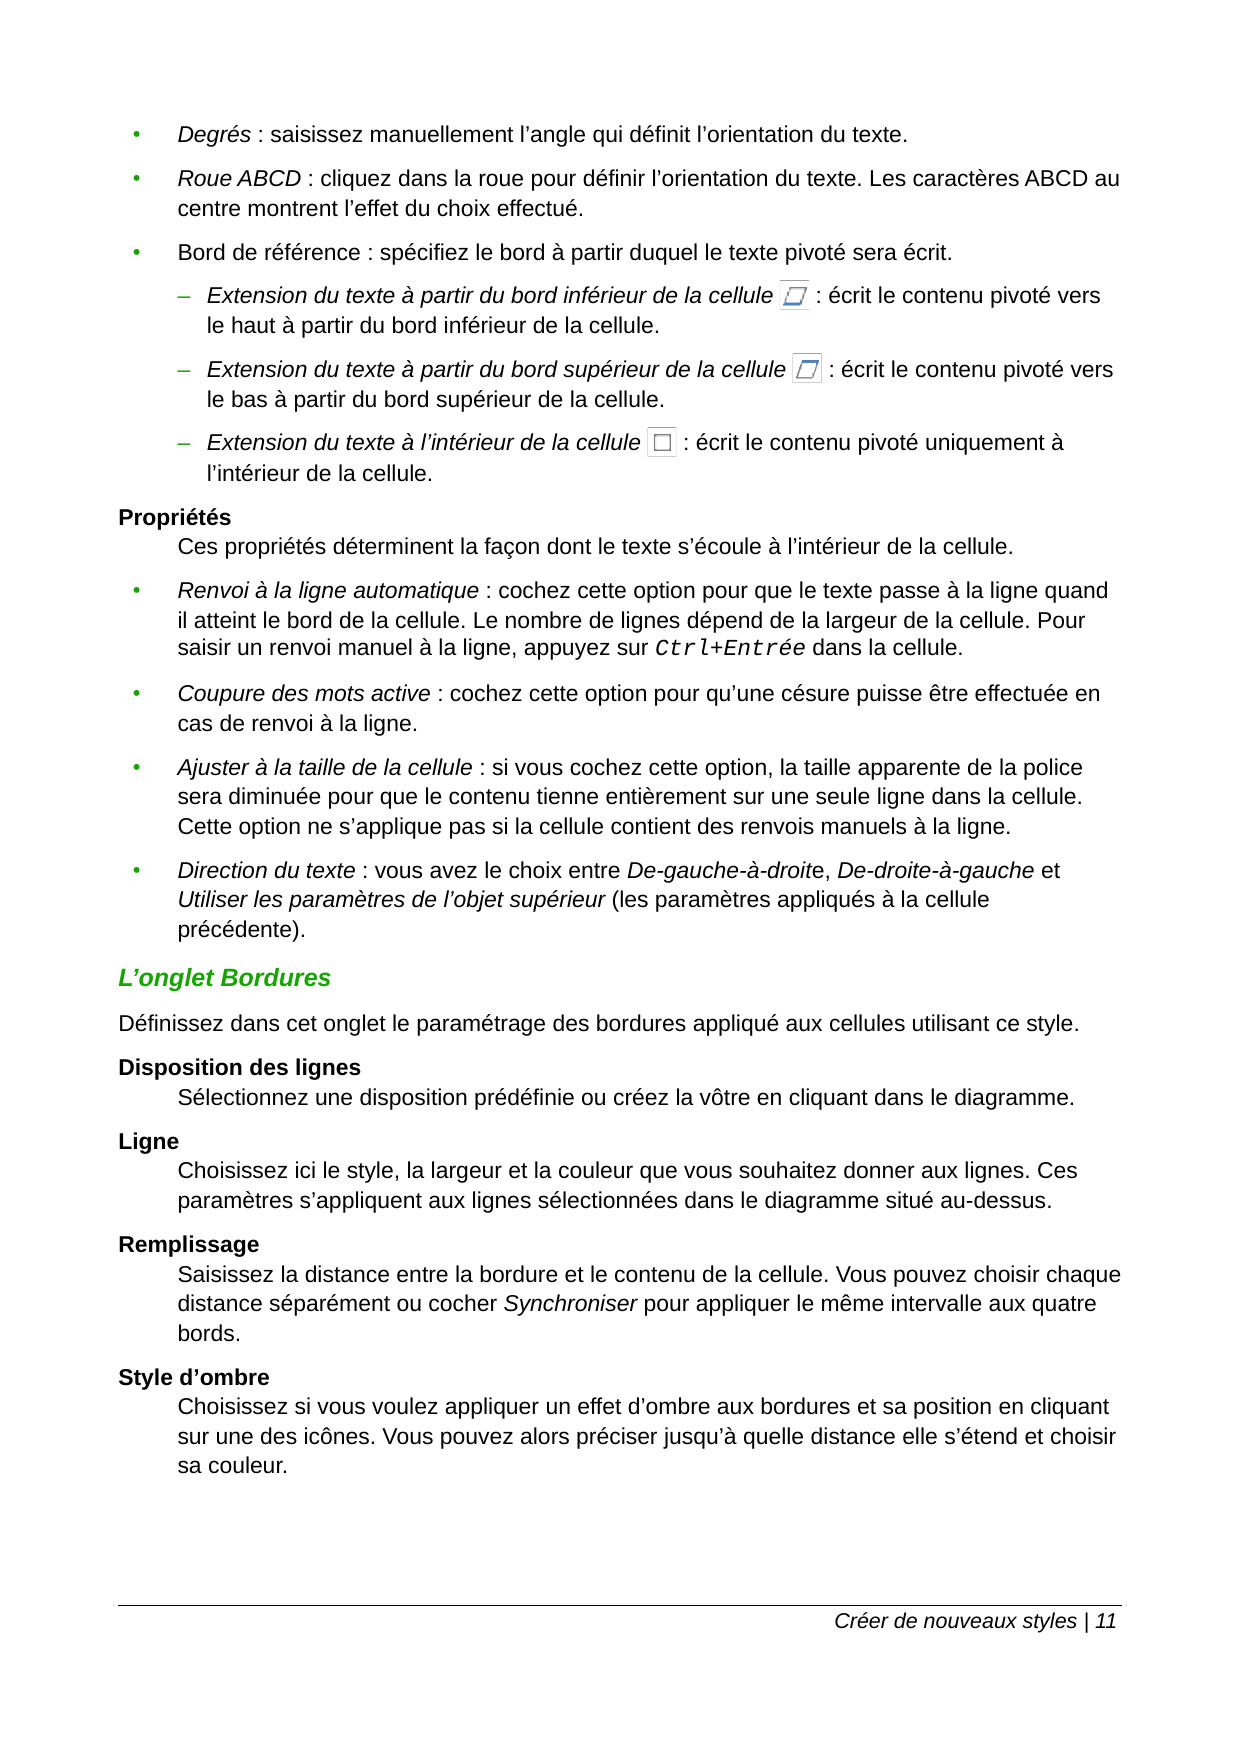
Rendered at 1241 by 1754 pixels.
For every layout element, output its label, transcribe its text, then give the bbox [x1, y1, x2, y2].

list Choisissez si vous voulez appliquer un effet d’ombre aux bordures et sa position en cliquant sur une des icônes. Vous pouvez alors préciser jusqu’à quelle distance elle s’étend et choisir sa couleur. [177, 1390, 1122, 1479]
list Sélectionnez une disposition prédéfinie ou créez la vôtre en cliquant dans le diagramme. [177, 1081, 1122, 1110]
list Coupure des mots active : cochez cette option pour qu’une césure puisse être effectuée en cas de renvoi à la ligne. [133, 677, 1122, 736]
list Renvoi à la ligne automatique : cochez cette option pour que le texte passe à la ligne quand il atteint le bord de la cellule. Le nombre de lignes dépend de la largeur de la cellule. Pour saisir un renvoi manuel à la ligne, appuyez sur Ctrl+Entrée dans la cellule. [133, 574, 1122, 663]
list Degrés : saisissez manuellement l’angle qui définit l’orientation du texte. [133, 118, 1122, 148]
list Extension du texte à l’intérieur de la cellule : écrit le contenu pivoté uniquement à l’intérieur de la cellule. [177, 427, 1122, 486]
list Ces propriétés déterminent la façon dont le texte s’écoule à l’intérieur de la cellule. [177, 530, 1122, 559]
list Choisissez ici le style, la largeur et la couleur que vous souhaitez donner aux lignes. Ces paramètres s’appliquent aux lignes sélectionnées dans le diagramme situé au-dessus. [177, 1154, 1122, 1213]
list Saisissez la distance entre la bordure et le contenu de la cellule. Vous pouvez choisir chaque distance séparément ou cocher Synchroniser pour appliquer le même intervalle aux quatre bords. [177, 1257, 1122, 1346]
subtitle Propriétés [118, 500, 1122, 530]
list Ajuster à la taille de la cellule : si vous cochez cette option, la taille apparente de la police sera diminuée pour que le contenu tienne entièrement sur une seule ligne dans la cellule. Cette option ne s’applique pas si la cellule contient des renvois manuels à la ligne. [133, 751, 1122, 839]
subtitle Remplissage [118, 1228, 1122, 1257]
subtitle L’onglet Bordures [118, 963, 1122, 992]
text Définissez dans cet onglet le paramétrage des bordures appliqué aux cellules utilisant ce style. [118, 1007, 1122, 1036]
picture [647, 427, 677, 457]
list Bord de référence : spécifiez le bord à partir duquel le texte pivoté sera écrit. [133, 236, 1122, 265]
subtitle Ligne [118, 1125, 1122, 1154]
picture [792, 353, 822, 383]
list Roue ABCD : cliquez dans la roue pour définir l’orientation du texte. Les caractères ABCD au centre montrent l’effet du choix effectué. [133, 162, 1122, 221]
list Extension du texte à partir du bord inférieur de la cellule : écrit le contenu pivoté vers le haut à partir du bord inférieur de la cellule. [177, 280, 1122, 339]
list Extension du texte à partir du bord supérieur de la cellule : écrit le contenu pivoté vers le bas à partir du bord supérieur de la cellule. [177, 353, 1122, 412]
list Direction du texte : vous avez le choix entre De-gauche-à-droite, De-droite-à-gauche et Utiliser les paramètres de l’objet supérieur (les paramètres appliqués à la cellule précédente). [133, 854, 1122, 942]
subtitle Style d’ombre [118, 1361, 1122, 1390]
picture [779, 280, 809, 310]
subtitle Disposition des lignes [118, 1051, 1122, 1081]
